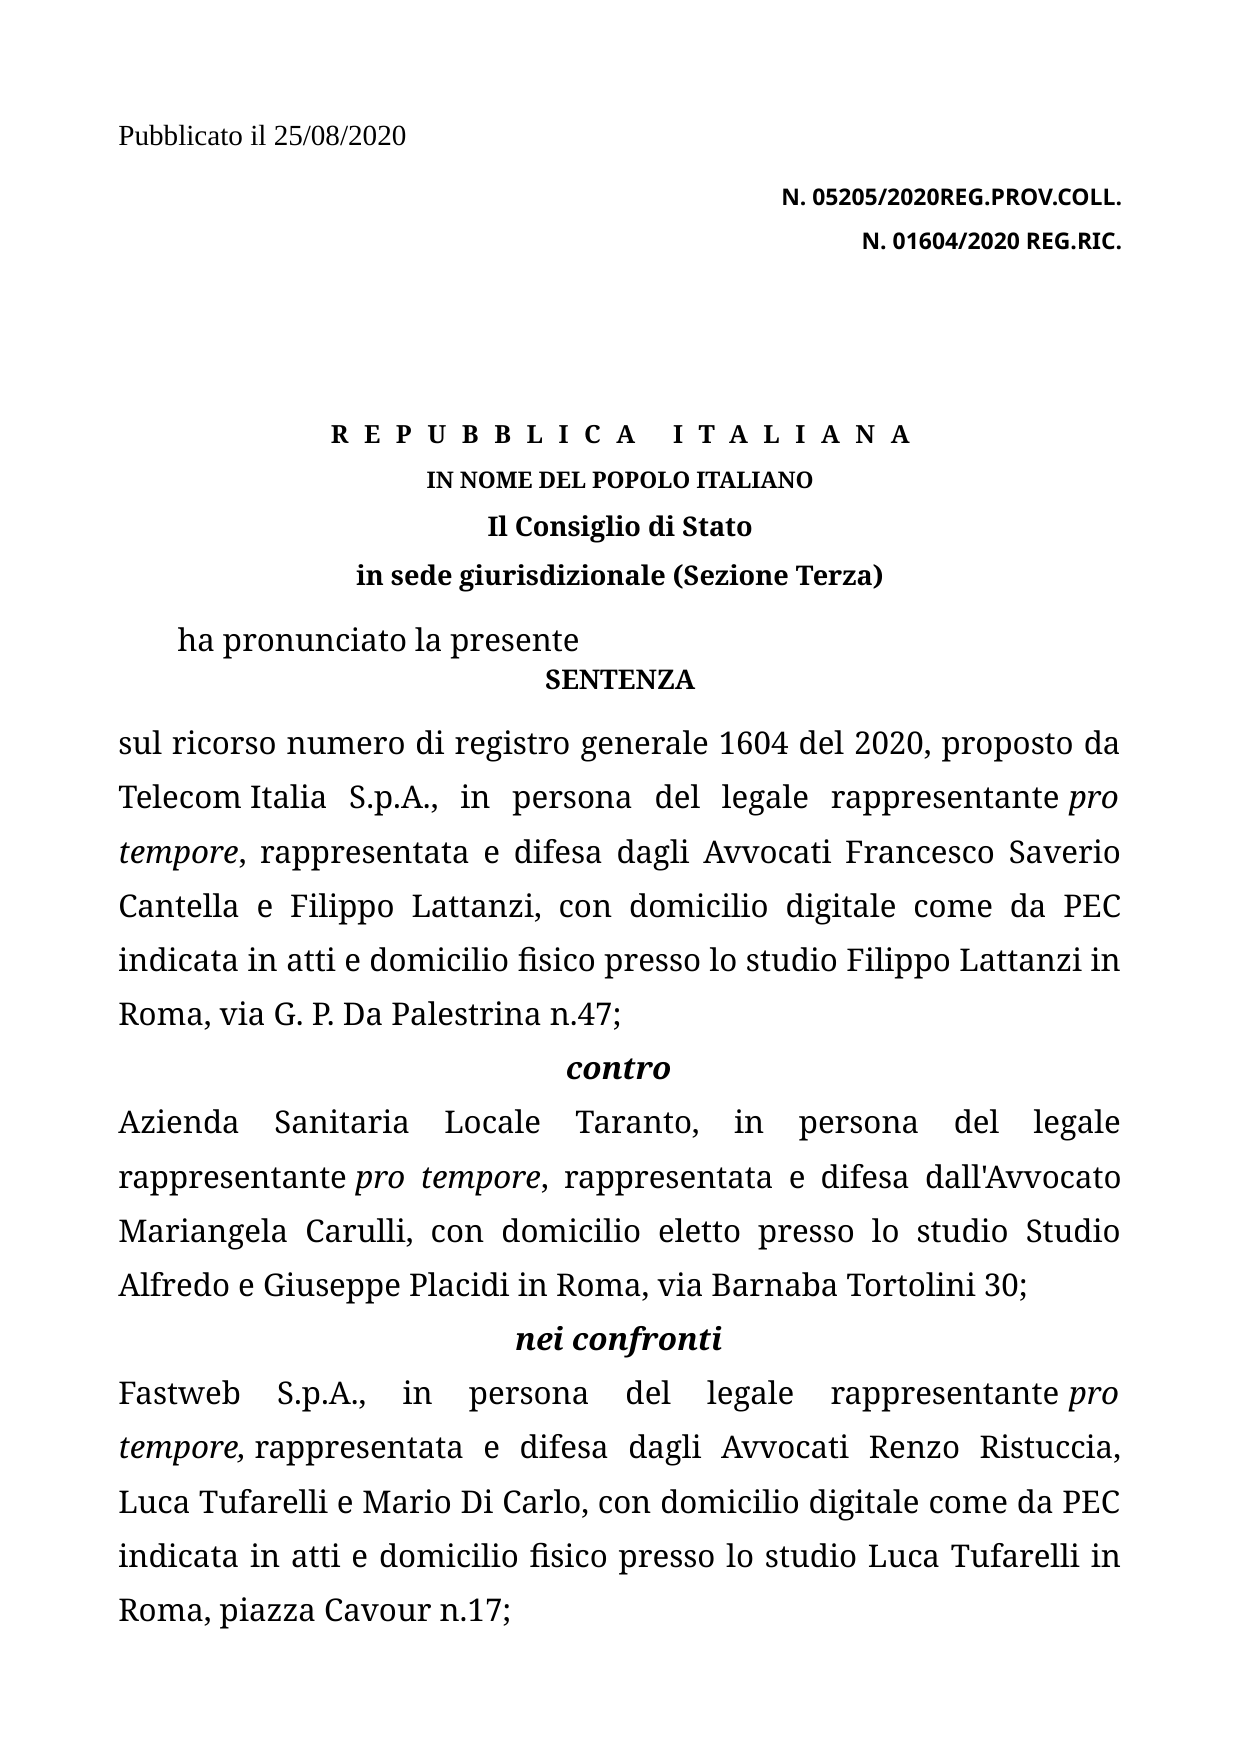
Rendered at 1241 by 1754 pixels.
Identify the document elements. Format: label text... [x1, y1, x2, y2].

text Azienda Sanitaria Locale Taranto, in persona del legale rappresentante pro tempore, rappresentata e difesa dall'Avvocato Mariangela Carulli, con domicilio eletto presso lo studio Studio Alfredo e Giuseppe Placidi in Roma, via Barnaba Tortolini 30; [118, 1089, 1122, 1306]
text contro [118, 1035, 1122, 1089]
text nei confronti [118, 1306, 1122, 1360]
text in sede giurisdizionale (Sezione Terza) [118, 557, 1122, 594]
text SENTENZA [118, 660, 1122, 697]
text Pubblicato il 25/08/2020 [118, 118, 1122, 152]
text REPUBBLICA ITALIANA [118, 417, 1122, 451]
text ha pronunciato la presente [118, 606, 1122, 660]
text sul ricorso numero di registro generale 1604 del 2020, proposto da Telecom Italia S.p.A., in persona del legale rappresentante pro tempore, rappresentata e difesa dagli Avvocati Francesco Saverio Cantella e Filippo Lattanzi, con domicilio digitale come da PEC indicata in atti e domicilio fisico presso lo studio Filippo Lattanzi in Roma, via G. P. Da Palestrina n.47; [118, 710, 1122, 1035]
text Il Consiglio di Stato [118, 507, 1122, 544]
text Fastweb S.p.A., in persona del legale rappresentante pro tempore, rappresentata e difesa dagli Avvocati Renzo Ristuccia, Luca Tufarelli e Mario Di Carlo, con domicilio digitale come da PEC indicata in atti e domicilio fisico presso lo studio Luca Tufarelli in Roma, piazza Cavour n.17; [118, 1360, 1122, 1631]
text IN NOME DEL POPOLO ITALIANO [118, 464, 1122, 495]
text N. 01604/2020 REG.RIC. [118, 225, 1122, 256]
text N. 05205/2020REG.PROV.COLL. [118, 181, 1122, 212]
